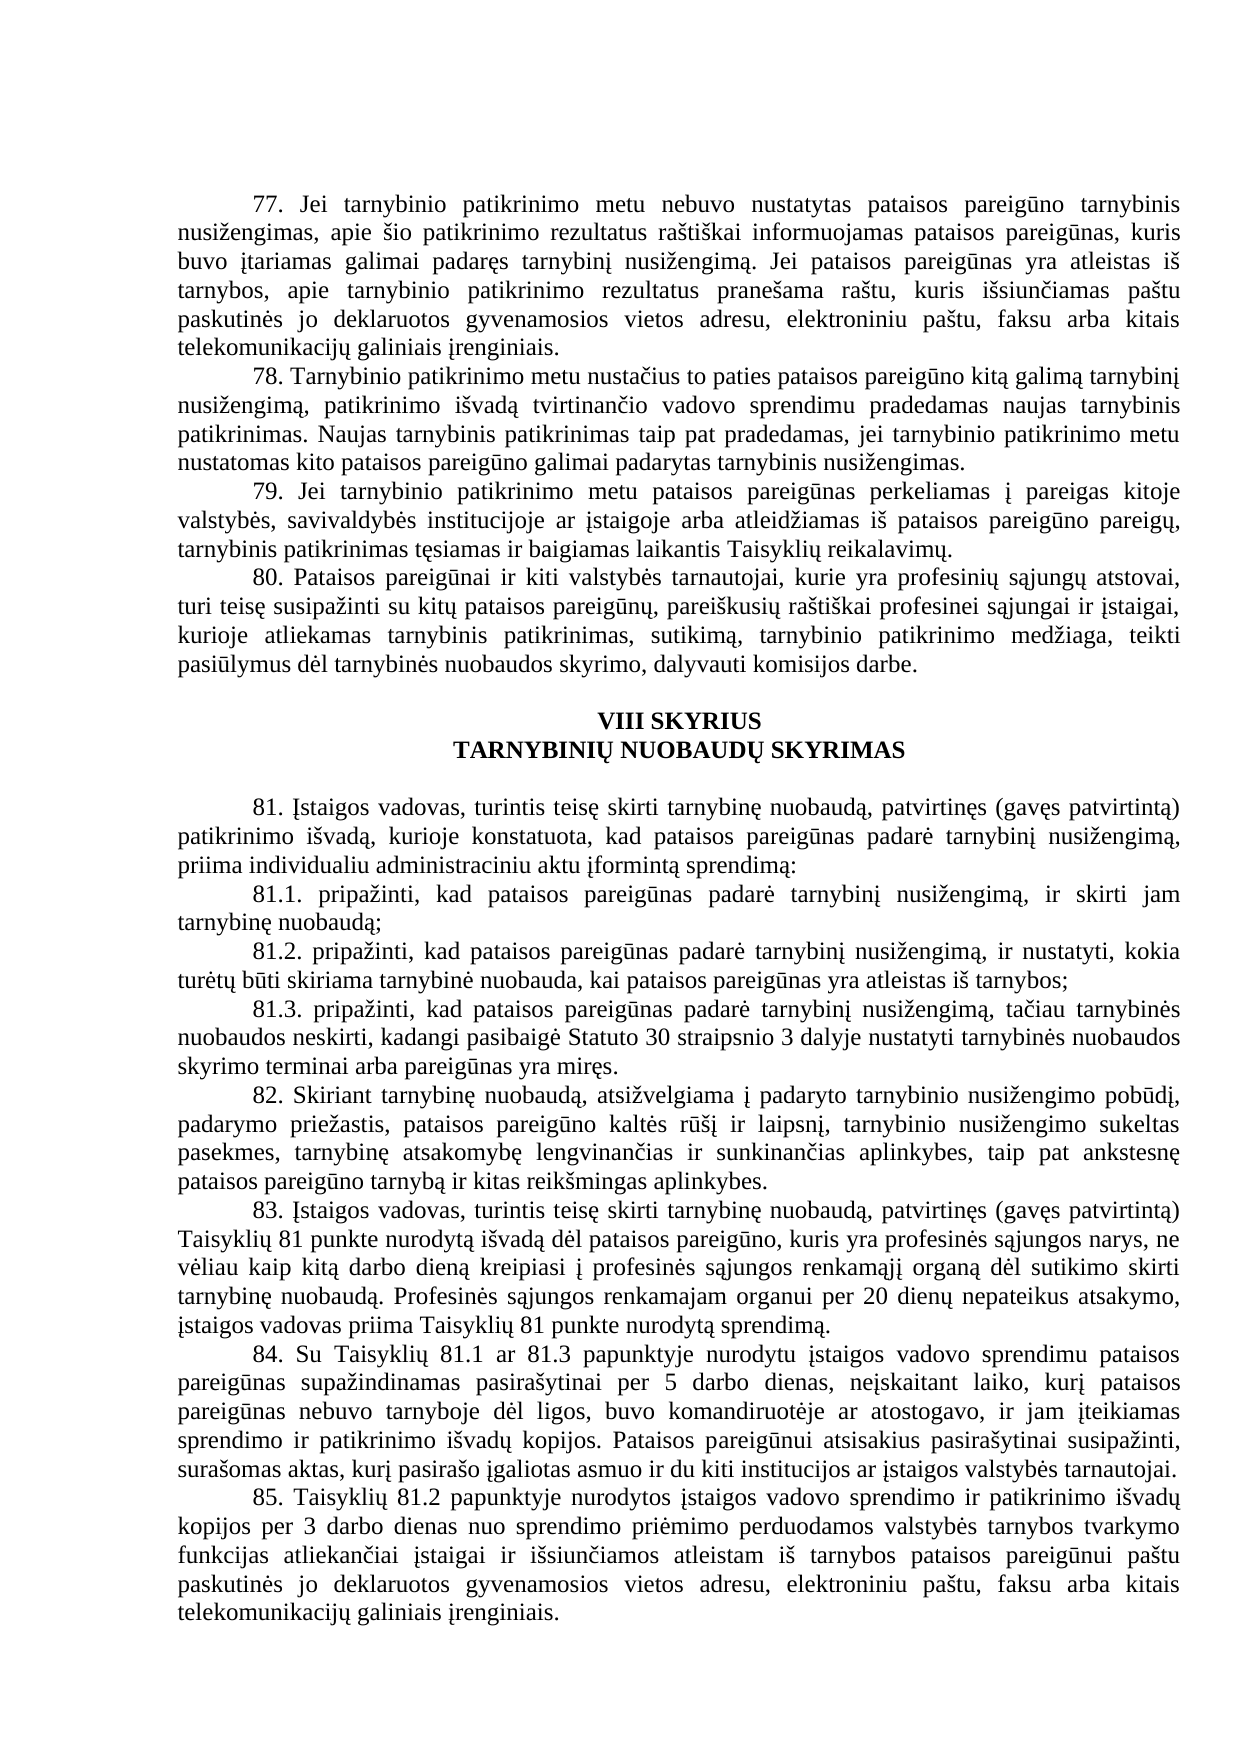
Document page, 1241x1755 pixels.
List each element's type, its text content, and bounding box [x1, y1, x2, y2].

text 81.3. pripažinti, kad pataisos pareigūnas padarė tarnybinį nusižengimą, tačiau tarnybinės nuobaudos neskirti, kadangi pasibaigė Statuto 30 straipsnio 3 dalyje nustatyti tarnybinės nuobaudos skyrimo terminai arba pareigūnas yra miręs. [177, 994, 1181, 1080]
text 80. Pataisos pareigūnai ir kiti valstybės tarnautojai, kurie yra profesinių sąjungų atstovai, turi teisę susipažinti su kitų pataisos pareigūnų, pareiškusių raštiškai profesinei sąjungai ir įstaigai, kurioje atliekamas tarnybinis patikrinimas, sutikimą, tarnybinio patikrinimo medžiaga, teikti pasiūlymus dėl tarnybinės nuobaudos skyrimo, dalyvauti komisijos darbe. [177, 562, 1181, 677]
text 79. Jei tarnybinio patikrinimo metu pataisos pareigūnas perkeliamas į pareigas kitoje valstybės, savivaldybės institucijoje ar įstaigoje arba atleidžiamas iš pataisos pareigūno pareigų, tarnybinis patikrinimas tęsiamas ir baigiamas laikantis Taisyklių reikalavimų. [177, 476, 1181, 562]
text 78. Tarnybinio patikrinimo metu nustačius to paties pataisos pareigūno kitą galimą tarnybinį nusižengimą, patikrinimo išvadą tvirtinančio vadovo sprendimu pradedamas naujas tarnybinis patikrinimas. Naujas tarnybinis patikrinimas taip pat pradedamas, jei tarnybinio patikrinimo metu nustatomas kito pataisos pareigūno galimai padarytas tarnybinis nusižengimas. [177, 361, 1181, 476]
text 83. Įstaigos vadovas, turintis teisę skirti tarnybinę nuobaudą, patvirtinęs (gavęs patvirtintą) Taisyklių 81 punkte nurodytą išvadą dėl pataisos pareigūno, kuris yra profesinės sąjungos narys, ne vėliau kaip kitą darbo dieną kreipiasi į profesinės sąjungos renkamąjį organą dėl sutikimo skirti tarnybinę nuobaudą. Profesinės sąjungos renkamajam organui per 20 dienų nepateikus atsakymo, įstaigos vadovas priima Taisyklių 81 punkte nurodytą sprendimą. [177, 1195, 1181, 1339]
text VIII SKYRIUS [177, 706, 1181, 735]
text 81.2. pripažinti, kad pataisos pareigūnas padarė tarnybinį nusižengimą, ir nustatyti, kokia turėtų būti skiriama tarnybinė nuobauda, kai pataisos pareigūnas yra atleistas iš tarnybos; [177, 936, 1181, 994]
text 77. Jei tarnybinio patikrinimo metu nebuvo nustatytas pataisos pareigūno tarnybinis nusižengimas, apie šio patikrinimo rezultatus raštiškai informuojamas pataisos pareigūnas, kuris buvo įtariamas galimai padaręs tarnybinį nusižengimą. Jei pataisos pareigūnas yra atleistas iš tarnybos, apie tarnybinio patikrinimo rezultatus pranešama raštu, kuris išsiunčiamas paštu paskutinės jo deklaruotos gyvenamosios vietos adresu, elektroniniu paštu, faksu arba kitais telekomunikacijų galiniais įrenginiais. [177, 189, 1181, 361]
text 85. Taisyklių 81.2 papunktyje nurodytos įstaigos vadovo sprendimo ir patikrinimo išvadų kopijos per 3 darbo dienas nuo sprendimo priėmimo perduodamos valstybės tarnybos tvarkymo funkcijas atliekančiai įstaigai ir išsiunčiamos atleistam iš tarnybos pataisos pareigūnui paštu paskutinės jo deklaruotos gyvenamosios vietos adresu, elektroniniu paštu, faksu arba kitais telekomunikacijų galiniais įrenginiais. [177, 1482, 1181, 1626]
text 82. Skiriant tarnybinę nuobaudą, atsižvelgiama į padaryto tarnybinio nusižengimo pobūdį, padarymo priežastis, pataisos pareigūno kaltės rūšį ir laipsnį, tarnybinio nusižengimo sukeltas pasekmes, tarnybinę atsakomybę lengvinančias ir sunkinančias aplinkybes, taip pat ankstesnę pataisos pareigūno tarnybą ir kitas reikšmingas aplinkybes. [177, 1080, 1181, 1195]
text 84. Su Taisyklių 81.1 ar 81.3 papunktyje nurodytu įstaigos vadovo sprendimu pataisos pareigūnas supažindinamas pasirašytinai per 5 darbo dienas, neįskaitant laiko, kurį pataisos pareigūnas nebuvo tarnyboje dėl ligos, buvo komandiruotėje ar atostogavo, ir jam įteikiamas sprendimo ir patikrinimo išvadų kopijos. Pataisos pareigūnui atsisakius pasirašytinai susipažinti, surašomas aktas, kurį pasirašo įgaliotas asmuo ir du kiti institucijos ar įstaigos valstybės tarnautojai. [177, 1339, 1181, 1482]
text 81. Įstaigos vadovas, turintis teisę skirti tarnybinę nuobaudą, patvirtinęs (gavęs patvirtintą) patikrinimo išvadą, kurioje konstatuota, kad pataisos pareigūnas padarė tarnybinį nusižengimą, priima individualiu administraciniu aktu įformintą sprendimą: [177, 792, 1181, 879]
text TARNYBINIŲ NUOBAUDŲ SKYRIMAS [177, 735, 1181, 764]
text 81.1. pripažinti, kad pataisos pareigūnas padarė tarnybinį nusižengimą, ir skirti jam tarnybinę nuobaudą; [177, 879, 1181, 936]
